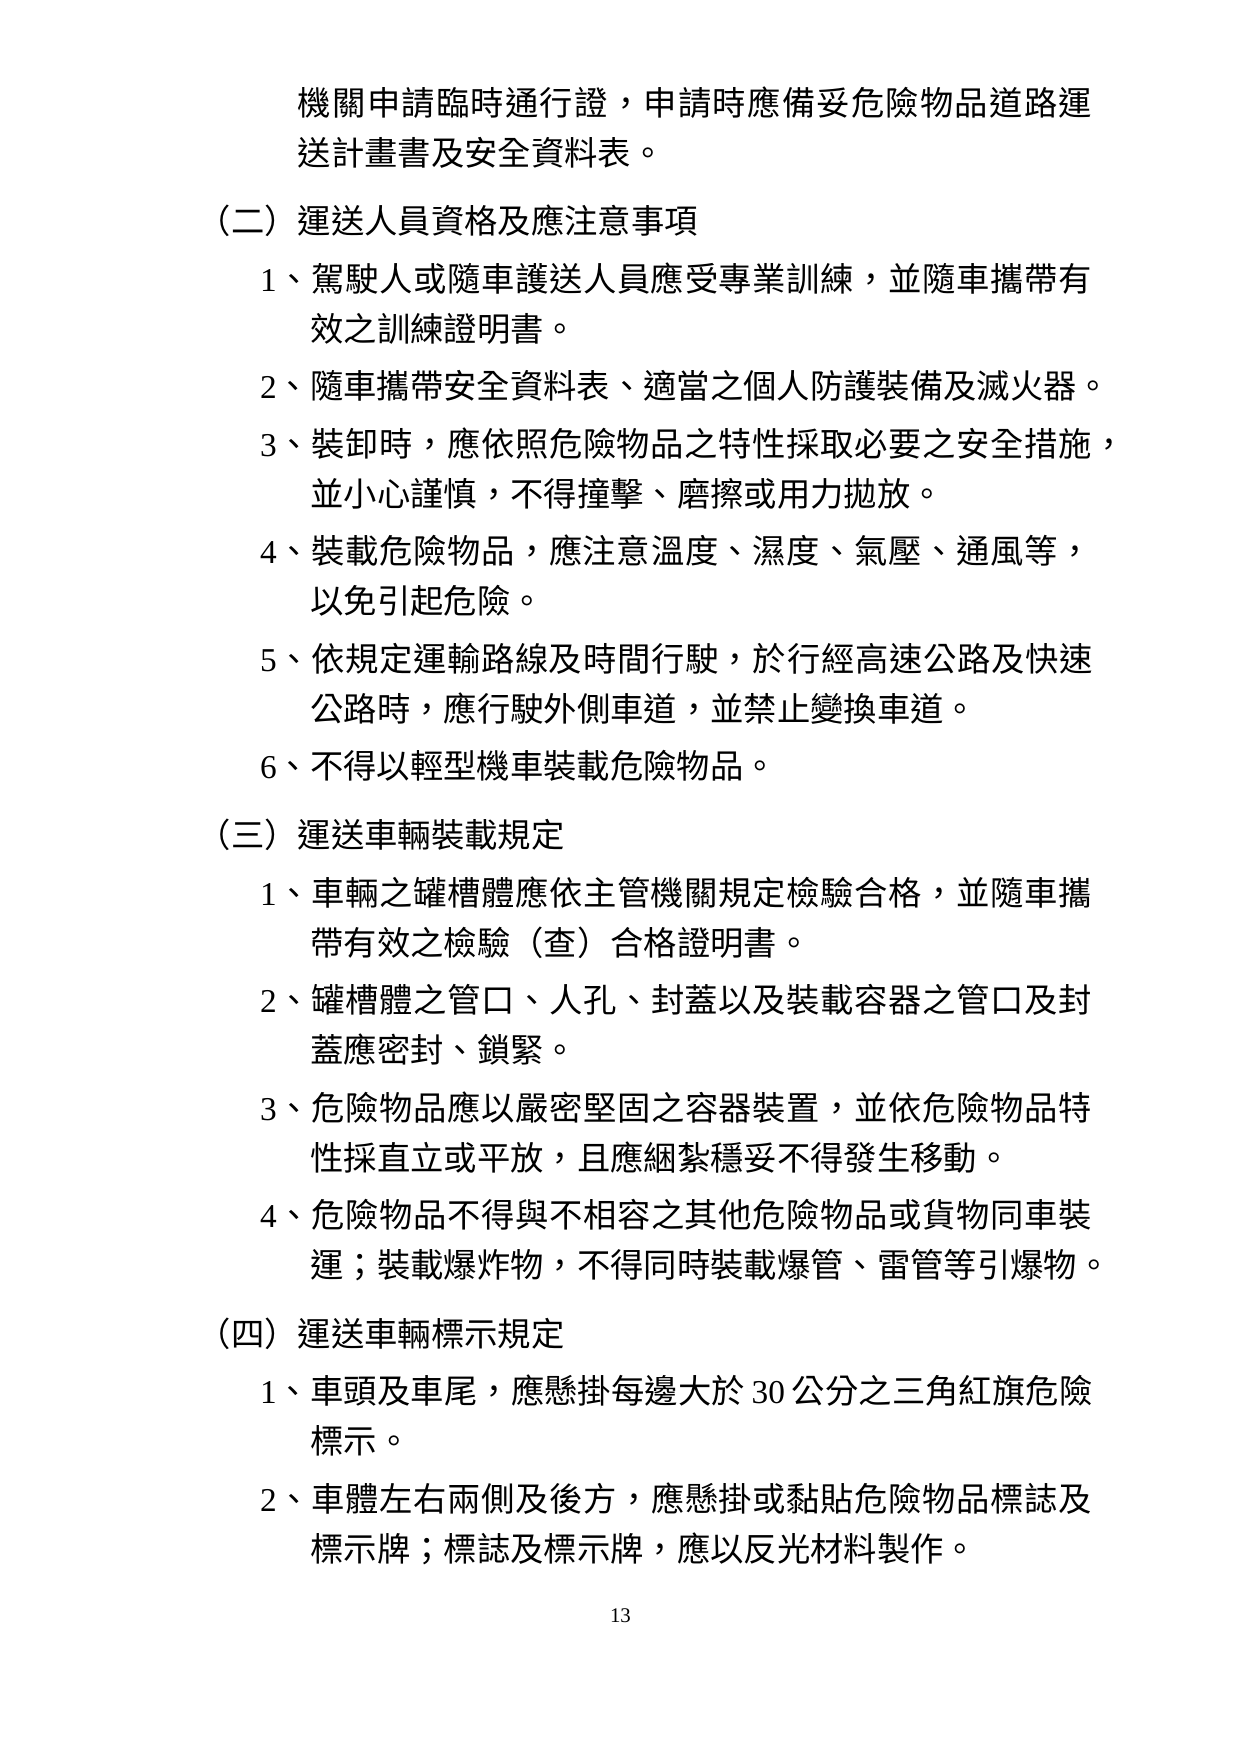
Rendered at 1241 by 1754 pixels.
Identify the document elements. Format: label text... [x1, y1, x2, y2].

text （二）運送人員資格及應注意事項 [198, 194, 1093, 244]
text （三）運送車輛裝載規定 [198, 807, 1093, 857]
text 4、裝載危險物品，應注意溫度、濕度、氣壓、通風等，以免引起危險。 [260, 524, 1092, 624]
text 2、隨車攜帶安全資料表、適當之個人防護裝備及滅火器。 [260, 359, 1092, 409]
text 1、車頭及車尾，應懸掛每邊大於30公分之三角紅旗危險標示。 [260, 1364, 1092, 1464]
text 1、駕駛人或隨車護送人員應受專業訓練，並隨車攜帶有效之訓練證明書。 [260, 251, 1092, 351]
text 3、危險物品應以嚴密堅固之容器裝置，並依危險物品特性採直立或平放，且應綑紮穩妥不得發生移動。 [260, 1080, 1092, 1180]
text 6、不得以輕型機車裝載危險物品。 [260, 739, 1092, 789]
text 3、裝卸時，應依照危險物品之特性採取必要之安全措施，並小心謹慎，不得撞擊、磨擦或用力拋放。 [260, 416, 1092, 516]
text （四）運送車輛標示規定 [198, 1306, 1093, 1356]
text 4、危險物品不得與不相容之其他危險物品或貨物同車裝運；裝載爆炸物，不得同時裝載爆管、雷管等引爆物。 [260, 1187, 1092, 1287]
text 5、依規定運輸路線及時間行駛，於行經高速公路及快速公路時，應行駛外側車道，並禁止變換車道。 [260, 631, 1092, 731]
text 機關申請臨時通行證，申請時應備妥危險物品道路運送計畫書及安全資料表。 [298, 75, 1092, 175]
text 2、罐槽體之管口、人孔、封蓋以及裝載容器之管口及封蓋應密封、鎖緊。 [260, 972, 1092, 1072]
text 1、車輛之罐槽體應依主管機關規定檢驗合格，並隨車攜帶有效之檢驗（查）合格證明書。 [260, 865, 1092, 965]
text 2、車體左右兩側及後方，應懸掛或黏貼危險物品標誌及標示牌；標誌及標示牌，應以反光材料製作。 [260, 1471, 1092, 1571]
